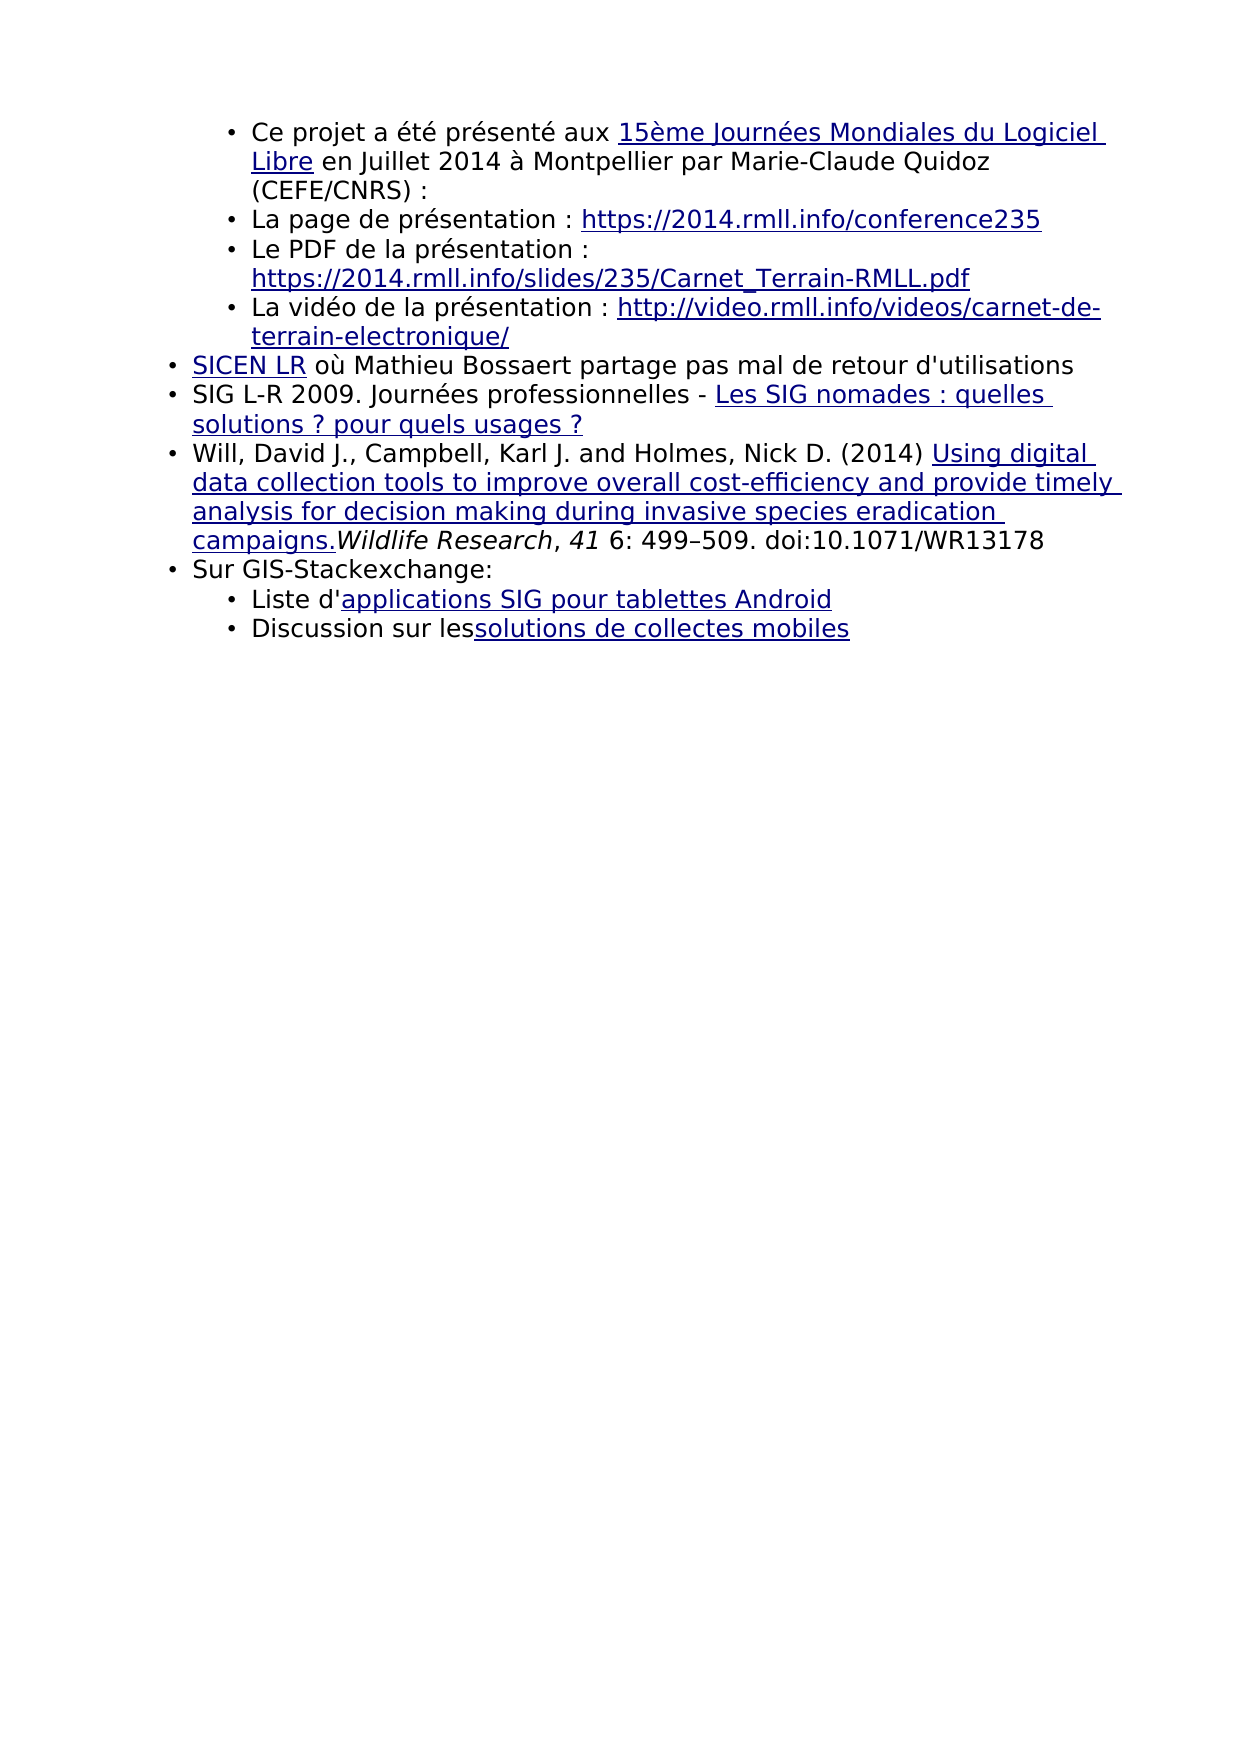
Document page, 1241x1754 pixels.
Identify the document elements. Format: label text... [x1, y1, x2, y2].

list SIG L-R 2009. Journées professionnelles - Les SIG nomades : quelles solutions ? pour quels usages ? [177, 381, 1122, 439]
list La vidéo de la présentation : http://video.rmll.info/videos/carnet-de-terrain-electronique/ [236, 293, 1122, 351]
list Discussion sur lessolutions de collectes mobiles [236, 614, 1122, 643]
list Liste d'applications SIG pour tablettes Android [236, 585, 1122, 614]
list Will, David J., Campbell, Karl J. and Holmes, Nick D. (2014) Using digital data collection tools to improve overall cost-efficiency and provide timely analysis for decision making during invasive species eradication campaigns.Wildlife Research, 41 6: 499–509. doi:10.1071/WR13178 [177, 439, 1122, 556]
list La page de présentation : https://2014.rmll.info/conference235 [236, 206, 1122, 235]
list Ce projet a été présenté aux 15ème Journées Mondiales du Logiciel Libre en Juillet 2014 à Montpellier par Marie-Claude Quidoz (CEFE/CNRS) : [236, 118, 1122, 206]
list Le PDF de la présentation : https://2014.rmll.info/slides/235/Carnet_Terrain-RMLL.pdf [236, 235, 1122, 293]
list Sur GIS-Stackexchange: [177, 556, 1122, 585]
list SICEN LR où Mathieu Bossaert partage pas mal de retour d'utilisations [177, 351, 1122, 381]
